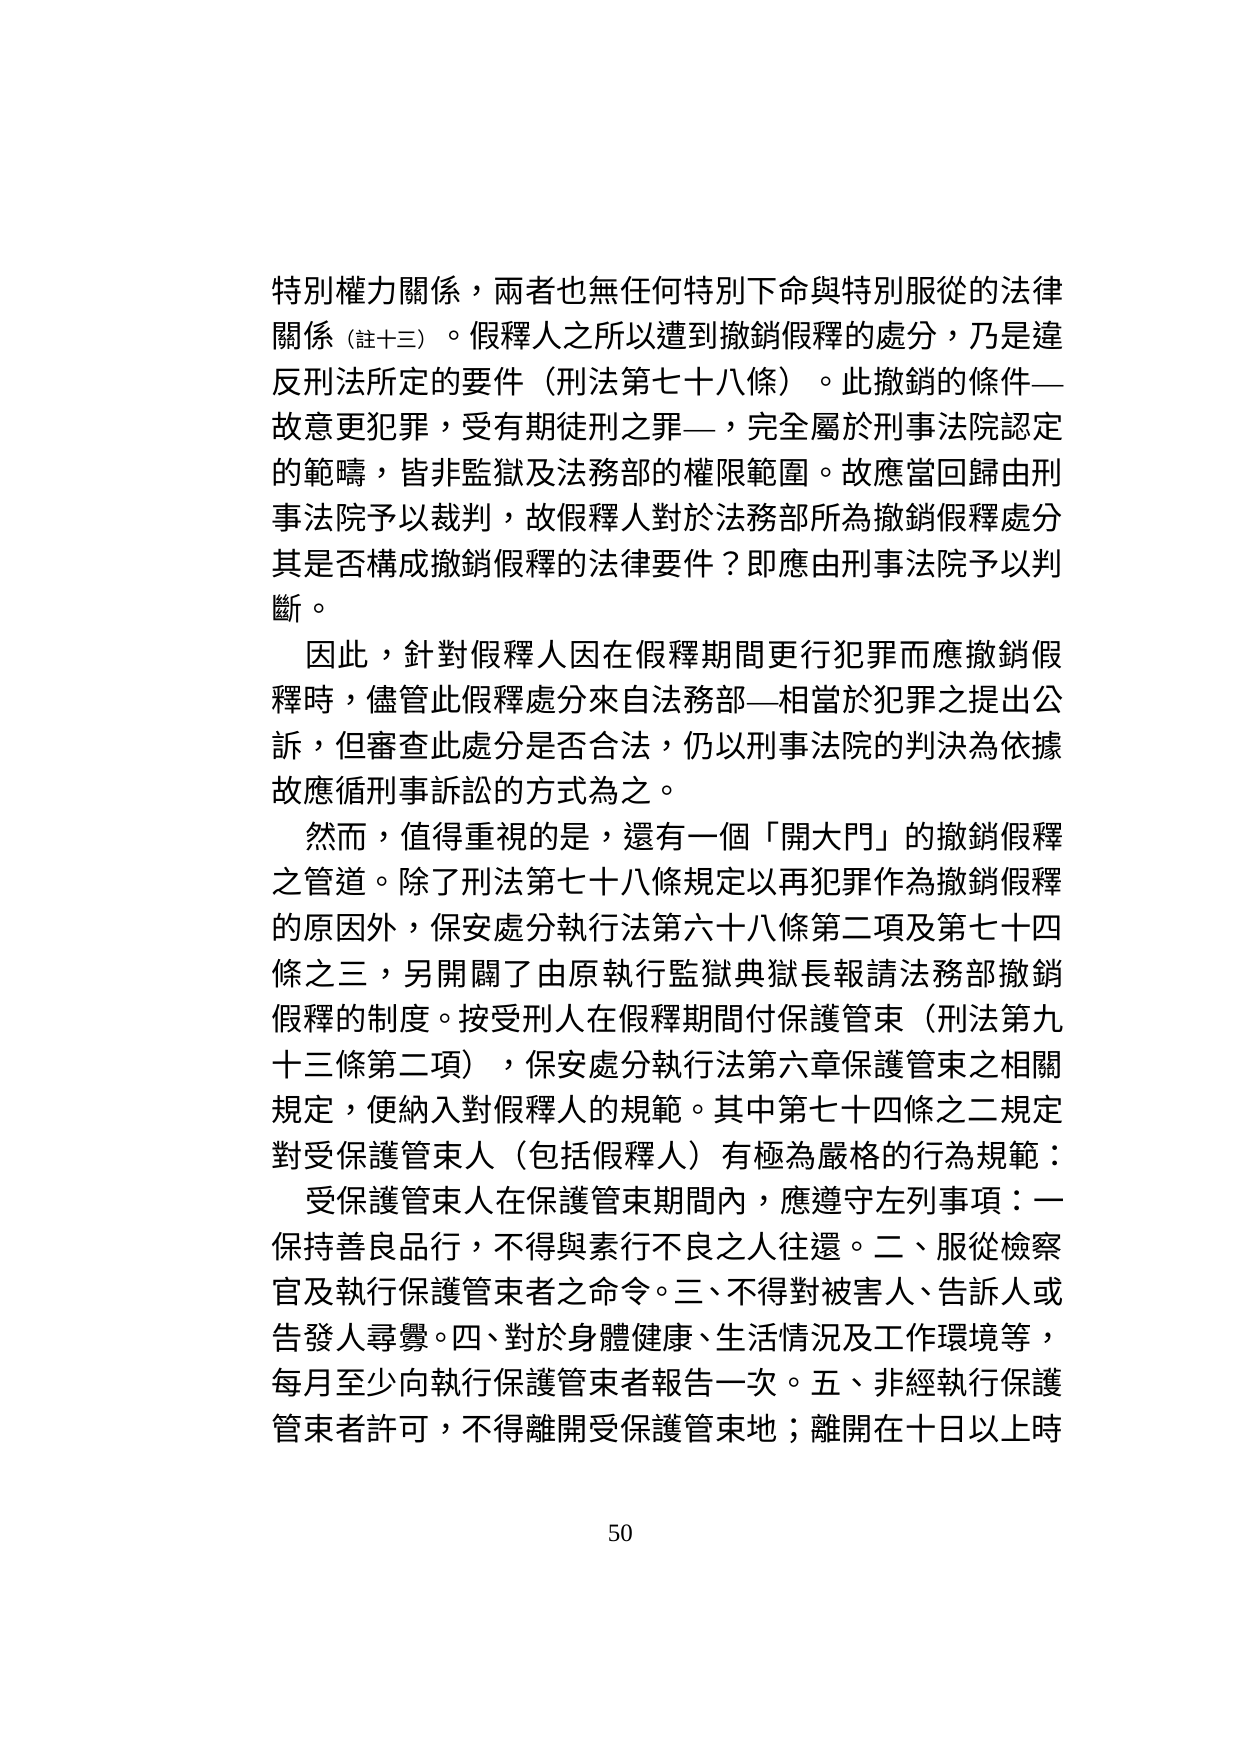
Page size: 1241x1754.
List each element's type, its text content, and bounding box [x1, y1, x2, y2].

text 因此，針對假釋人因在假釋期間更行犯罪而應撤銷假釋時，儘管此假釋處分來自法務部—相當於犯罪之提出公訴，但審查此處分是否合法，仍以刑事法院的判決為依據，故應循刑事訴訟的方式為之。 [272, 630, 1063, 812]
text 誠然，受刑人獲得假釋後，離開監獄，已經和監獄當局脫離任何管理與被管理者的關係，從而即使依據老舊的特別權力關係，兩者也無任何特別下命與特別服從的法律關係（註十三）。假釋人之所以遭到撤銷假釋的處分，乃是違反刑法所定的要件（刑法第七十八條）。此撤銷的條件—故意更犯罪，受有期徒刑之罪—，完全屬於刑事法院認定的範疇，皆非監獄及法務部的權限範圍。故應當回歸由刑事法院予以裁判，故假釋人對於法務部所為撤銷假釋處分，其是否構成撤銷假釋的法律要件？即應由刑事法院予以判斷。 [272, 266, 1063, 630]
text 受保護管束人在保護管束期間內，應遵守左列事項：一、保持善良品行，不得與素行不良之人往還。二、服從檢察官及執行保護管束者之命令。三、不得對被害人、告訴人或告發人尋釁。四、對於身體健康、生活情況及工作環境等，每月至少向執行保護管束者報告一次。五、非經執行保護管束者許可，不得離開受保護管束地；離開在十日以上時，應經檢察官核准。 [272, 1176, 1063, 1449]
text 然而，值得重視的是，還有一個「開大門」的撤銷假釋之管道。除了刑法第七十八條規定以再犯罪作為撤銷假釋的原因外，保安處分執行法第六十八條第二項及第七十四條之三，另開闢了由原執行監獄典獄長報請法務部撤銷假釋的制度。按受刑人在假釋期間付保護管束（刑法第九十三條第二項），保安處分執行法第六章保護管束之相關規定，便納入對假釋人的規範。其中第七十四條之二規定對受保護管束人（包括假釋人）有極為嚴格的行為規範： [272, 812, 1063, 1176]
